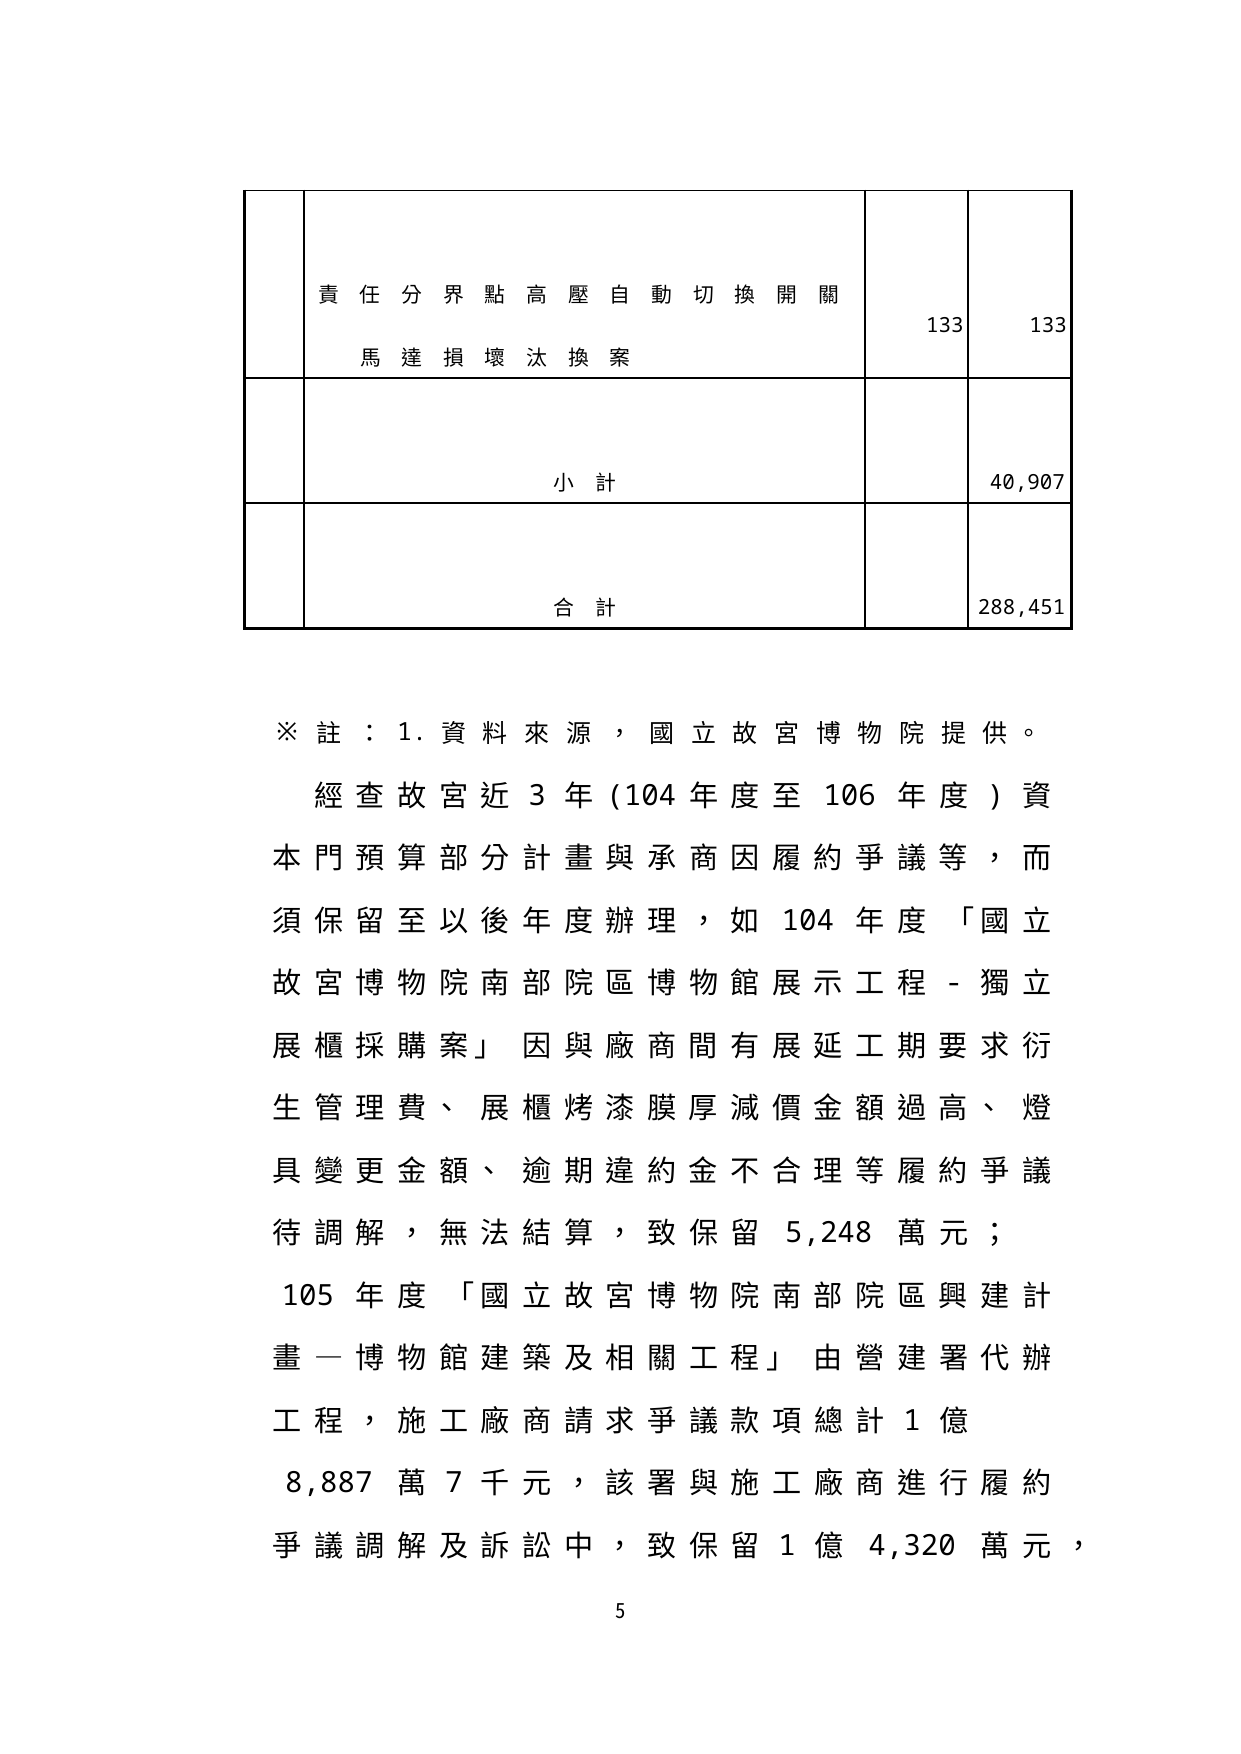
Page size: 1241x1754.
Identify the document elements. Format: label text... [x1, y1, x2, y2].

table_cell [246, 504, 303, 627]
table_cell 合計 [305, 504, 864, 627]
table_cell [866, 379, 967, 502]
text 經查故宮近3年(104年度至106年度)資本門預算部分計畫與承商因履約爭議等，而須保留至以後年度辦理，如104年度「國立故宮博物院南部院區博物館展示工程-獨立展櫃採購案」因與廠商間有展延工期要求衍生管理費、展櫃烤漆膜厚減價金額過高、燈具變更金額、逾期違約金不合理等履約爭議待調解，無法結算，致保留5,248萬元；105年度「國立故宮博物院南部院區興建計畫—博物館建築及相關工程」由營建署代辦工程，施工廠商請求爭議款項總計1億8,887萬7千元，該署與施工廠商進行履約爭議調解及訴訟中，致保留1億4,320萬元，俟調解成立或法院判決定讞後，該署始得據以辦理付款事宜。106年度「南部院區指標及宣傳標示製作案」因配合規劃設計時程及採購發包作業時程延至107年1月開工，致保留374萬4千元。可悉，故宮近年度部分營繕工程預算耗時多年始執行完竣，且其各年度均有鉅額保留款，顯示部分以前年度營繕工程因發生履約爭議而保留工程款，致執行績效欠佳，允宜探究爭議原因；如屬契約條文未臻完備周妥者，應檢討改善，以避免類似爭議再度發生。 [242, 752, 1058, 1564]
table_cell 責任分界點高壓自動切換開關馬達損壞汰換案 [305, 191, 864, 377]
table_cell 288,451 [969, 504, 1070, 627]
table_cell 133 [866, 191, 967, 377]
table_cell 133 [969, 191, 1070, 377]
table_cell [866, 504, 967, 627]
table_cell 40,907 [969, 379, 1070, 502]
table_cell [246, 379, 303, 502]
table_cell 小計 [305, 379, 864, 502]
table_cell [246, 191, 303, 377]
text ※註：1.資料來源，國立故宮博物院提供。 [242, 689, 1058, 752]
